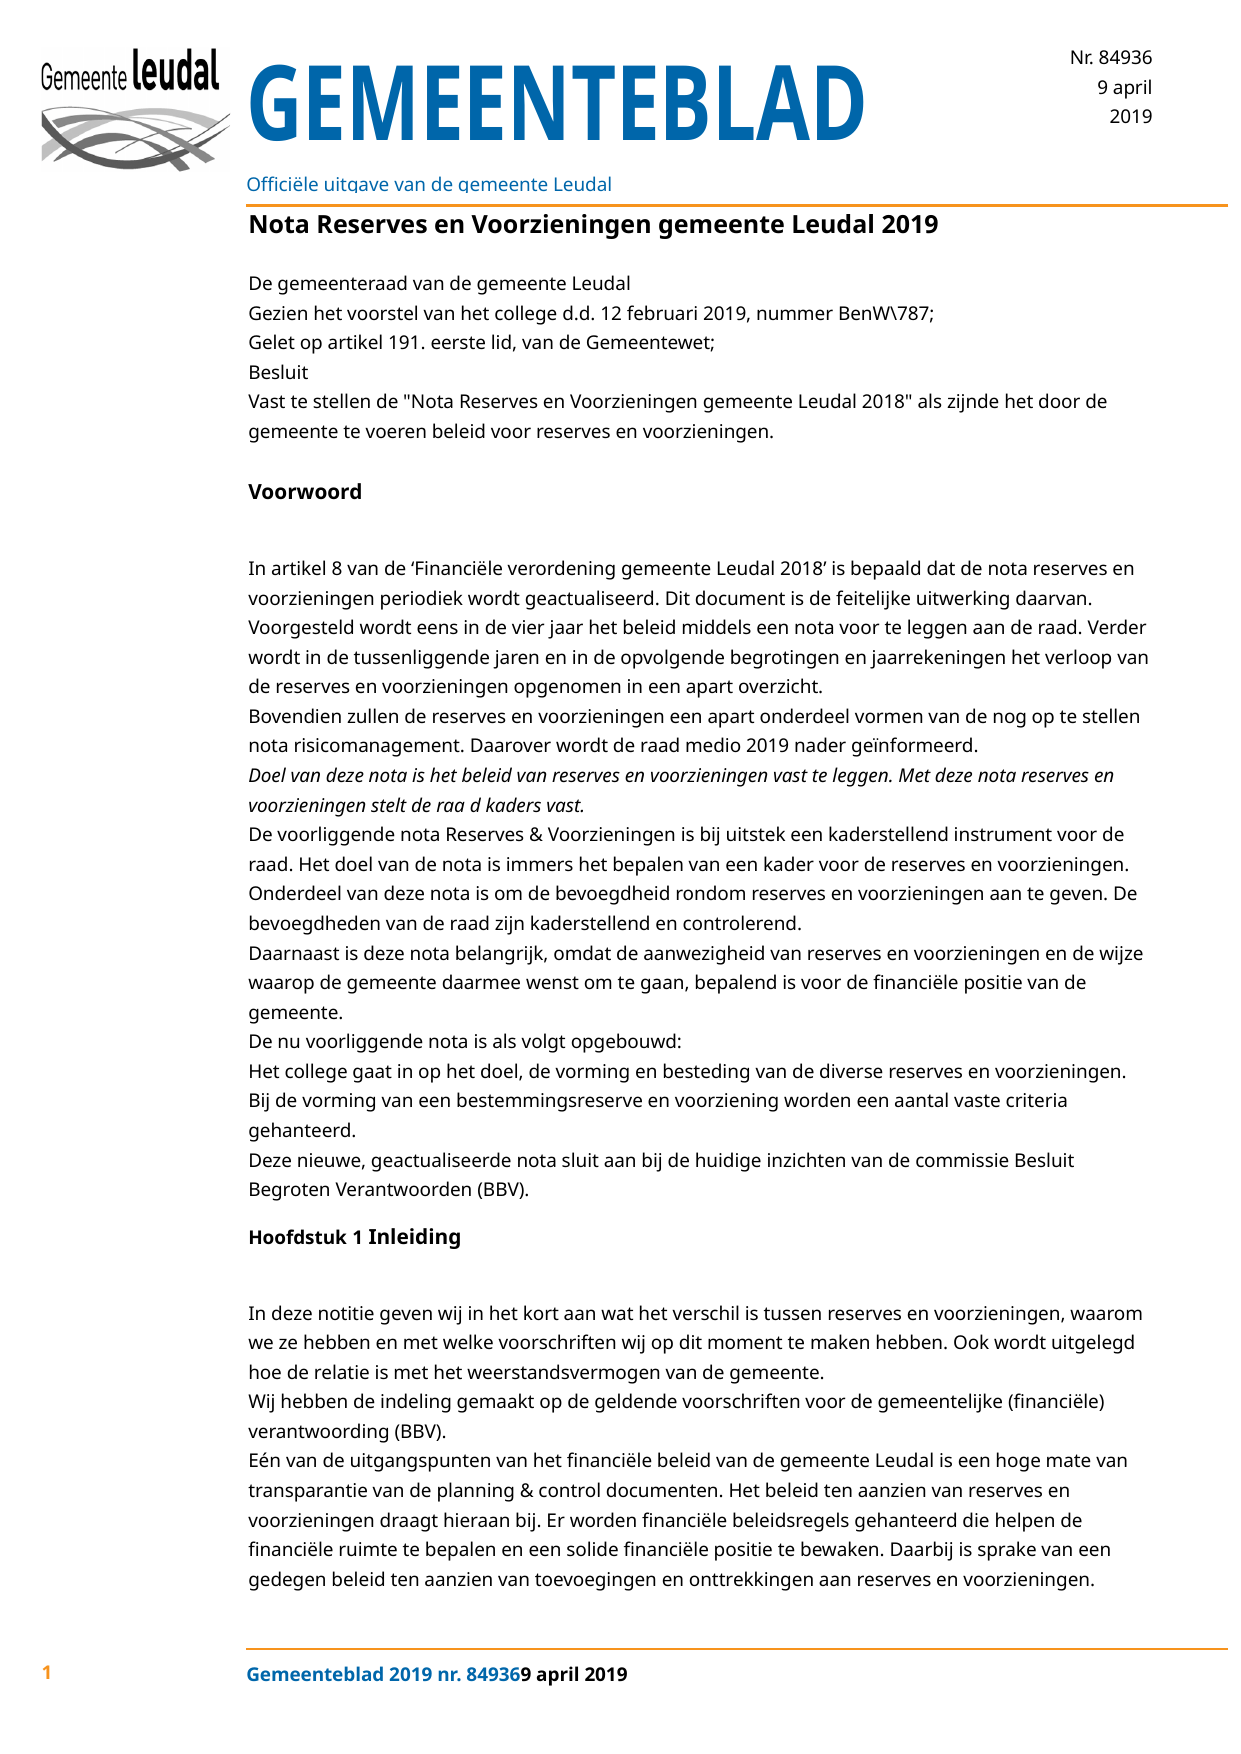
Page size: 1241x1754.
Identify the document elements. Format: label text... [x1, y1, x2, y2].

text Eén van de uitgangspunten van het financiële beleid van de gemeente Leudal is een hoge mate van transparantie van de planning & control documenten. Het beleid ten aanzien van reserves en voorzieningen draagt hieraan bij. Er worden financiële beleidsregels gehanteerd die helpen de financiële ruimte te bepalen en een solide financiële positie te bewaken. Daarbij is sprake van een gedegen beleid ten aanzien van toevoegingen en onttrekkingen aan reserves en voorzieningen. [248, 1448, 1152, 1592]
text In artikel 8 van de ‘Financiële verordening gemeente Leudal 2018’ is bepaald dat de nota reserves en voorzieningen periodiek wordt geactualiseerd. Dit document is de feitelijke uitwerking daarvan. Voorgesteld wordt eens in de vier jaar het beleid middels een nota voor te leggen aan de raad. Verder wordt in de tussenliggende jaren en in de opvolgende begrotingen en jaarrekeningen het verloop van de reserves en voorzieningen opgenomen in een apart overzicht. [248, 555, 1152, 699]
text Doel van deze nota is het beleid van reserves en voorzieningen vast te leggen. Met deze nota reserves en voorzieningen stelt de raa d kaders vast. [248, 762, 1152, 817]
text De nu voorliggende nota is als volgt opgebouwd: [248, 1028, 1152, 1054]
text Gelet op artikel 191. eerste lid, van de Gemeentewet; [248, 329, 1152, 355]
text De voorliggende nota Reserves & Voorzieningen is bij uitstek een kaderstellend instrument voor de raad. Het doel van de nota is immers het bepalen van een kader voor de reserves en voorzieningen. Onderdeel van deze nota is om de bevoegdheid rondom reserves en voorzieningen aan te geven. De bevoegdheden van de raad zijn kaderstellend en controlerend. [248, 821, 1152, 936]
text Daarnaast is deze nota belangrijk, omdat de aanwezigheid van reserves en voorzieningen en de wijze waarop de gemeente daarmee wenst om te gaan, bepalend is voor de financiële positie van de gemeente. [248, 940, 1152, 1024]
text In deze notitie geven wij in het kort aan wat het verschil is tussen reserves en voorzieningen, waarom we ze hebben en met welke voorschriften wij op dit moment te maken hebben. Ook wordt uitgelegd hoe de relatie is met het weerstandsvermogen van de gemeente. [248, 1300, 1152, 1384]
text Het college gaat in op het doel, de vorming en besteding van de diverse reserves en voorzieningen. Bij de vorming van een bestemmingsreserve en voorziening worden een aantal vaste criteria gehanteerd. [248, 1058, 1152, 1143]
text Bovendien zullen de reserves en voorzieningen een apart onderdeel vormen van de nog op te stellen nota risicomanagement. Daarover wordt de raad medio 2019 nader geïnformeerd. [248, 703, 1152, 758]
text Hoofdstuk 1 Inleiding [248, 1222, 1152, 1250]
picture [41, 47, 231, 172]
text Besluit [248, 359, 1152, 385]
text Vast te stellen de "Nota Reserves en Voorzieningen gemeente Leudal 2018" als zijnde het door de gemeente te voeren beleid voor reserves en voorzieningen. [248, 389, 1152, 444]
text Wij hebben de indeling gemaakt op de geldende voorschriften voor de gemeentelijke (financiële) verantwoording (BBV). [248, 1388, 1152, 1444]
text De gemeenteraad van de gemeente Leudal [248, 270, 1152, 296]
text Deze nieuwe, geactualiseerde nota sluit aan bij de huidige inzichten van de commissie Besluit Begroten Verantwoorden (BBV). [248, 1147, 1152, 1202]
text Gezien het voorstel van het college d.d. 12 februari 2019, nummer BenW\787; [248, 300, 1152, 326]
text Nota Reserves en Voorzieningen gemeente Leudal 2019 [248, 207, 1152, 241]
text Voorwoord [248, 477, 1152, 506]
